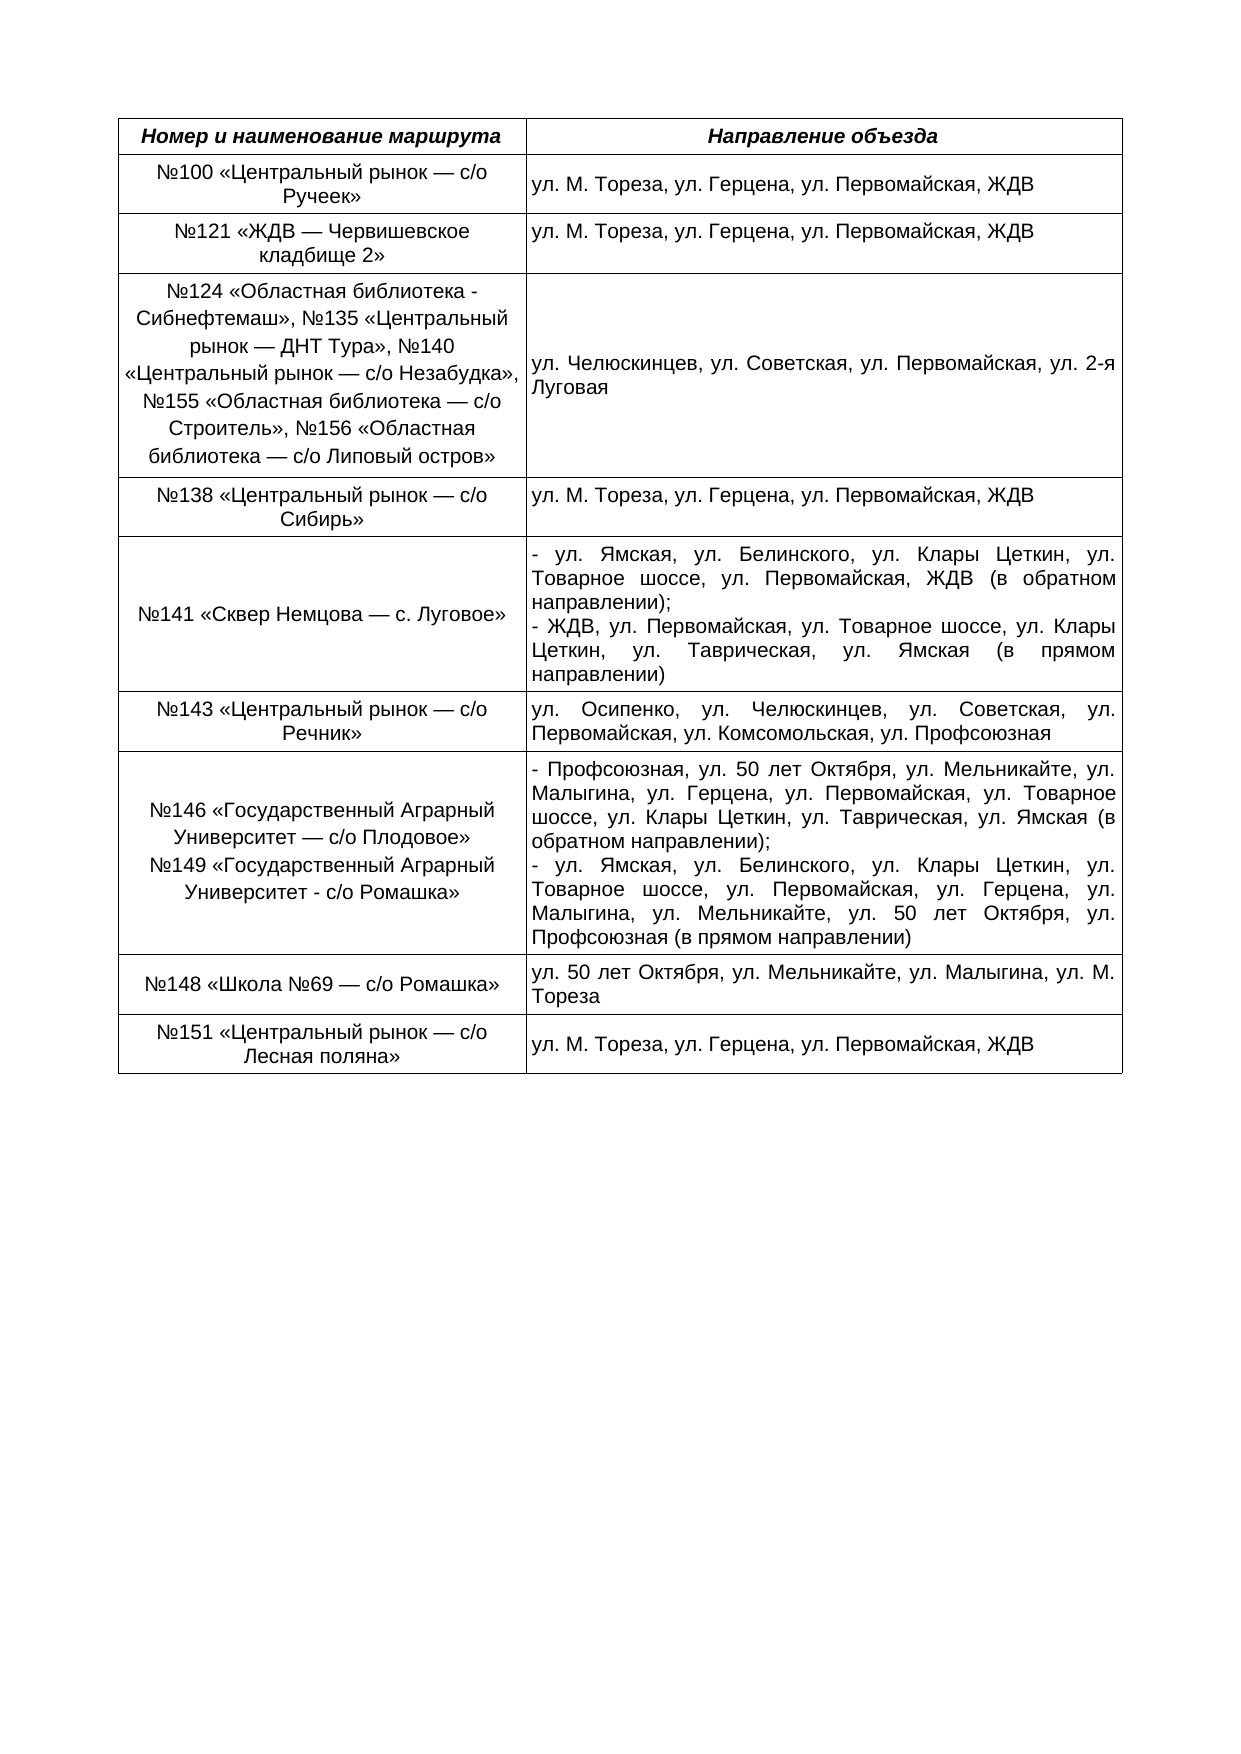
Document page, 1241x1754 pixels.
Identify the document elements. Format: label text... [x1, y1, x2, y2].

table_cell №141 «Сквер Немцова — с. Луговое» [119, 537, 526, 691]
table_cell ул. М. Тореза, ул. Герцена, ул. Первомайская, ЖДВ [527, 478, 1122, 536]
table_cell №124 «Областная библиотека - Сибнефтемаш», №135 «Центральный рынок — ДНТ Тура», №140 «Центральный рынок — с/о Незабудка», №155 «Областная библиотека — с/о Строитель», №156 «Областная библиотека — с/о Липовый остров» [119, 274, 526, 477]
table_cell №121 «ЖДВ — Червишевское кладбище 2» [119, 214, 526, 273]
table_cell №151 «Центральный рынок — с/о Лесная поляна» [119, 1015, 526, 1073]
table_cell ул. М. Тореза, ул. Герцена, ул. Первомайская, ЖДВ [527, 1015, 1122, 1073]
table_cell ул. Челюскинцев, ул. Советская, ул. Первомайская, ул. 2-я Луговая [527, 274, 1122, 477]
table_cell ул. М. Тореза, ул. Герцена, ул. Первомайская, ЖДВ [527, 214, 1122, 273]
table_header Направление объезда [527, 119, 1122, 154]
table_cell ул. М. Тореза, ул. Герцена, ул. Первомайская, ЖДВ [527, 155, 1122, 213]
table_cell №100 «Центральный рынок — с/о Ручеек» [119, 155, 526, 213]
table_cell №138 «Центральный рынок — с/о Сибирь» [119, 478, 526, 536]
table_header Номер и наименование маршрута [119, 119, 526, 154]
table_cell ул. Осипенко, ул. Челюскинцев, ул. Советская, ул. Первомайская, ул. Комсомольская, ул. Профсоюзная [527, 692, 1122, 751]
table_cell №146 «Государственный Аграрный Университет — с/о Плодовое» №149 «Государственный Аграрный Университет - с/о Ромашка» [119, 752, 526, 954]
table_cell ул. 50 лет Октября, ул. Мельникайте, ул. Малыгина, ул. М. Тореза [527, 955, 1122, 1014]
table_cell - ул. Ямская, ул. Белинского, ул. Клары Цеткин, ул. Товарное шоссе, ул. Первомайская, ЖДВ (в обратном направлении); - ЖДВ, ул. Первомайская, ул. Товарное шоссе, ул. Клары Цеткин, ул. Таврическая, ул. Ямская (в прямом направлении) [527, 537, 1122, 691]
table_cell - Профсоюзная, ул. 50 лет Октября, ул. Мельникайте, ул. Малыгина, ул. Герцена, ул. Первомайская, ул. Товарное шоссе, ул. Клары Цеткин, ул. Таврическая, ул. Ямская (в обратном направлении); - ул. Ямская, ул. Белинского, ул. Клары Цеткин, ул. Товарное шоссе, ул. Первомайская, ул. Герцена, ул. Малыгина, ул. Мельникайте, ул. 50 лет Октября, ул. Профсоюзная (в прямом направлении) [527, 752, 1122, 954]
table_cell №143 «Центральный рынок — с/о Речник» [119, 692, 526, 751]
table_cell №148 «Школа №69 — с/о Ромашка» [119, 955, 526, 1014]
